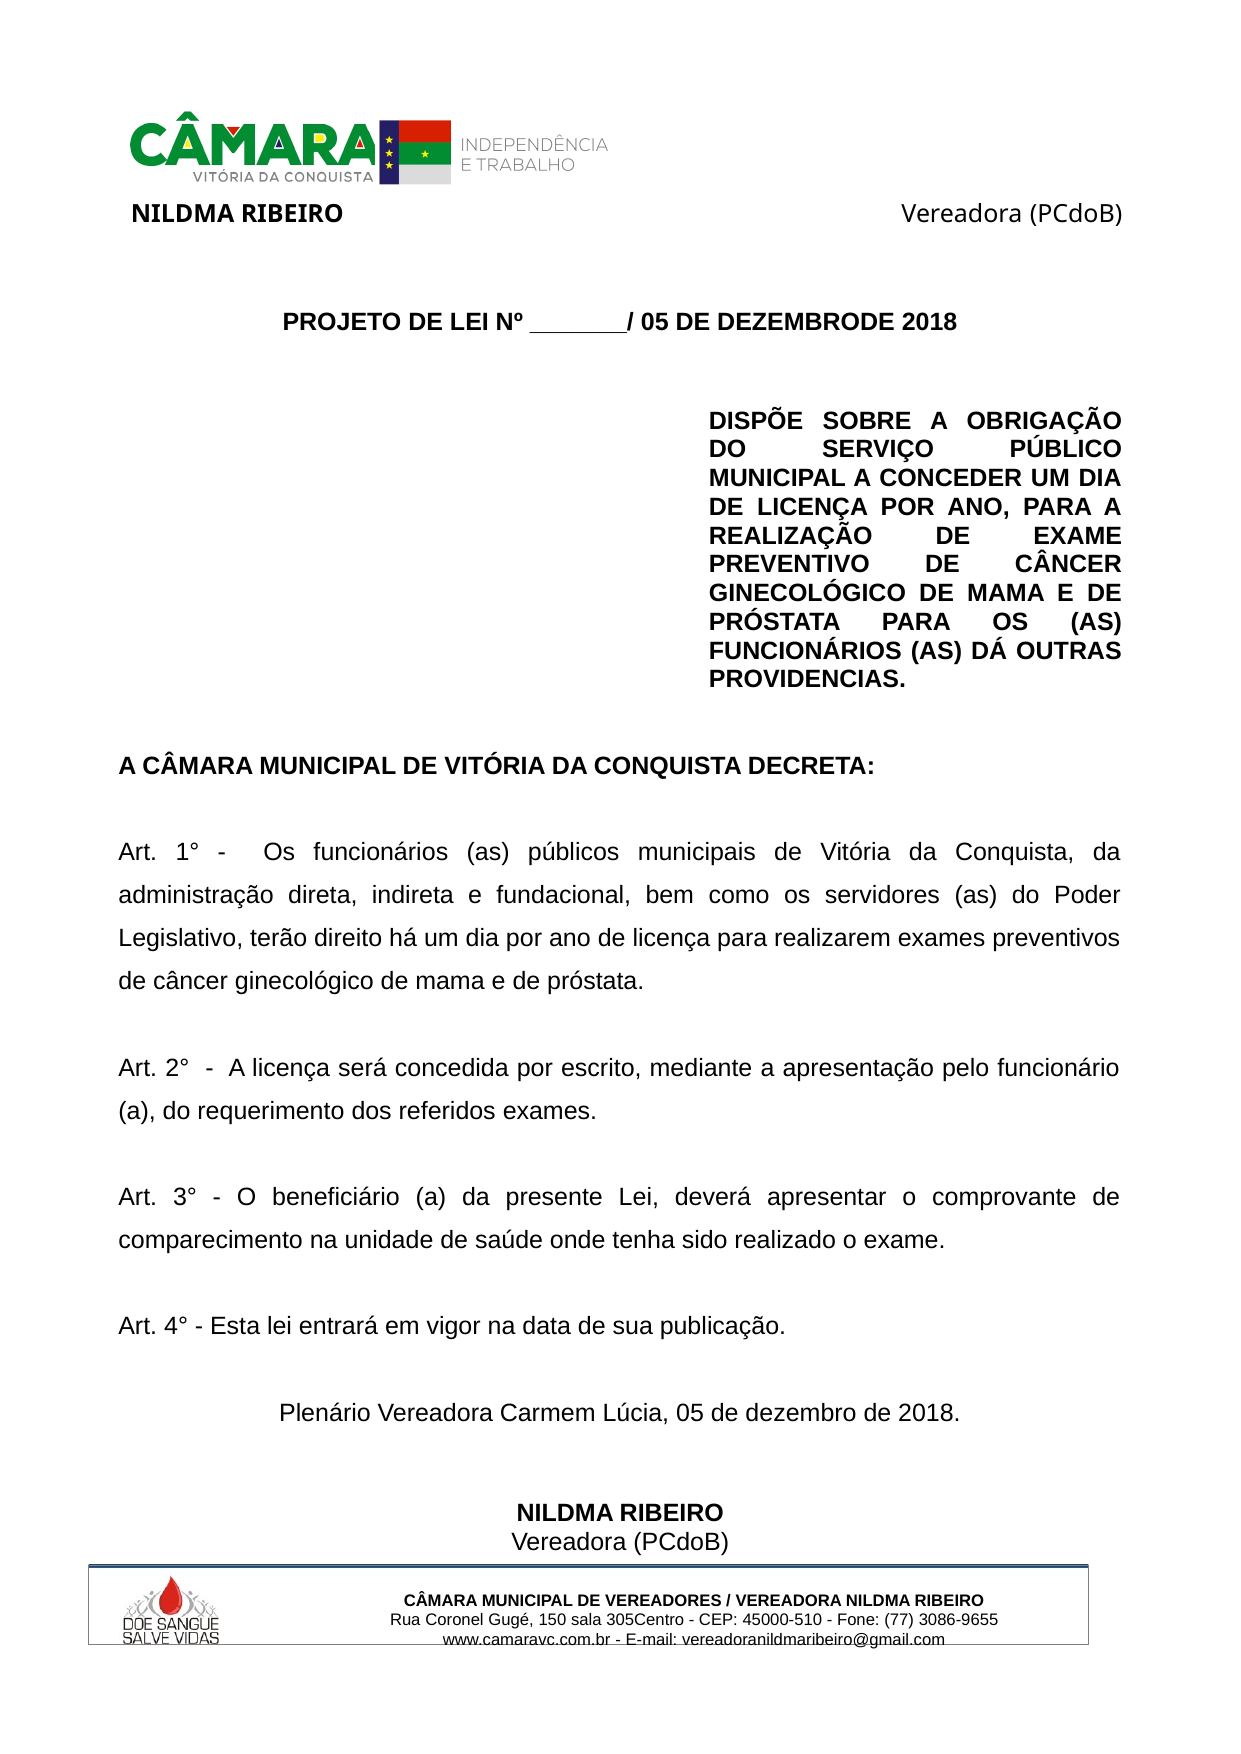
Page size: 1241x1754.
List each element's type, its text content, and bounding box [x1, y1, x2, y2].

text Vereadora (PCdoB) [118, 1527, 1122, 1556]
text Plenário Vereadora Carmem Lúcia, 05 de dezembro de 2018. [118, 1398, 1122, 1426]
text Art. 2° - A licença será concedida por escrito, mediante a apresentação pelo funcionário (a), do requerimento dos referidos exames. [118, 1053, 1122, 1124]
text NILDMA RIBEIRO [118, 1498, 1122, 1527]
text Art. 4° - Esta lei entrará em vigor na data de sua publicação. [118, 1311, 1122, 1340]
text A CÂMARA MUNICIPAL DE VITÓRIA DA CONQUISTA DECRETA: [118, 751, 1122, 779]
text Art. 3° - O beneficiário (a) da presente Lei, deverá apresentar o comprovante de comparecimento na unidade de saúde onde tenha sido realizado o exame. [118, 1182, 1122, 1254]
text DISPÕE SOBRE A OBRIGAÇÃO DO SERVIÇO PÚBLICO MUNICIPAL A CONCEDER UM DIA DE LICENÇA POR ANO, PARA A REALIZAÇÃO DE EXAME PREVENTIVO DE CÂNCER GINECOLÓGICO DE MAMA E DE PRÓSTATA PARA OS (AS) FUNCIONÁRIOS (AS) DÁ OUTRAS PROVIDENCIAS. [709, 406, 1122, 693]
subtitle PROJETO DE LEI Nº _______/ 05 DE DEZEMBRODE 2018 [118, 307, 1122, 336]
text Art. 1° - Os funcionários (as) públicos municipais de Vitória da Conquista, da administração direta, indireta e fundacional, bem como os servidores (as) do Poder Legislativo, terão direito há um dia por ano de licença para realizarem exames preventivos de câncer ginecológico de mama e de próstata. [118, 837, 1122, 995]
